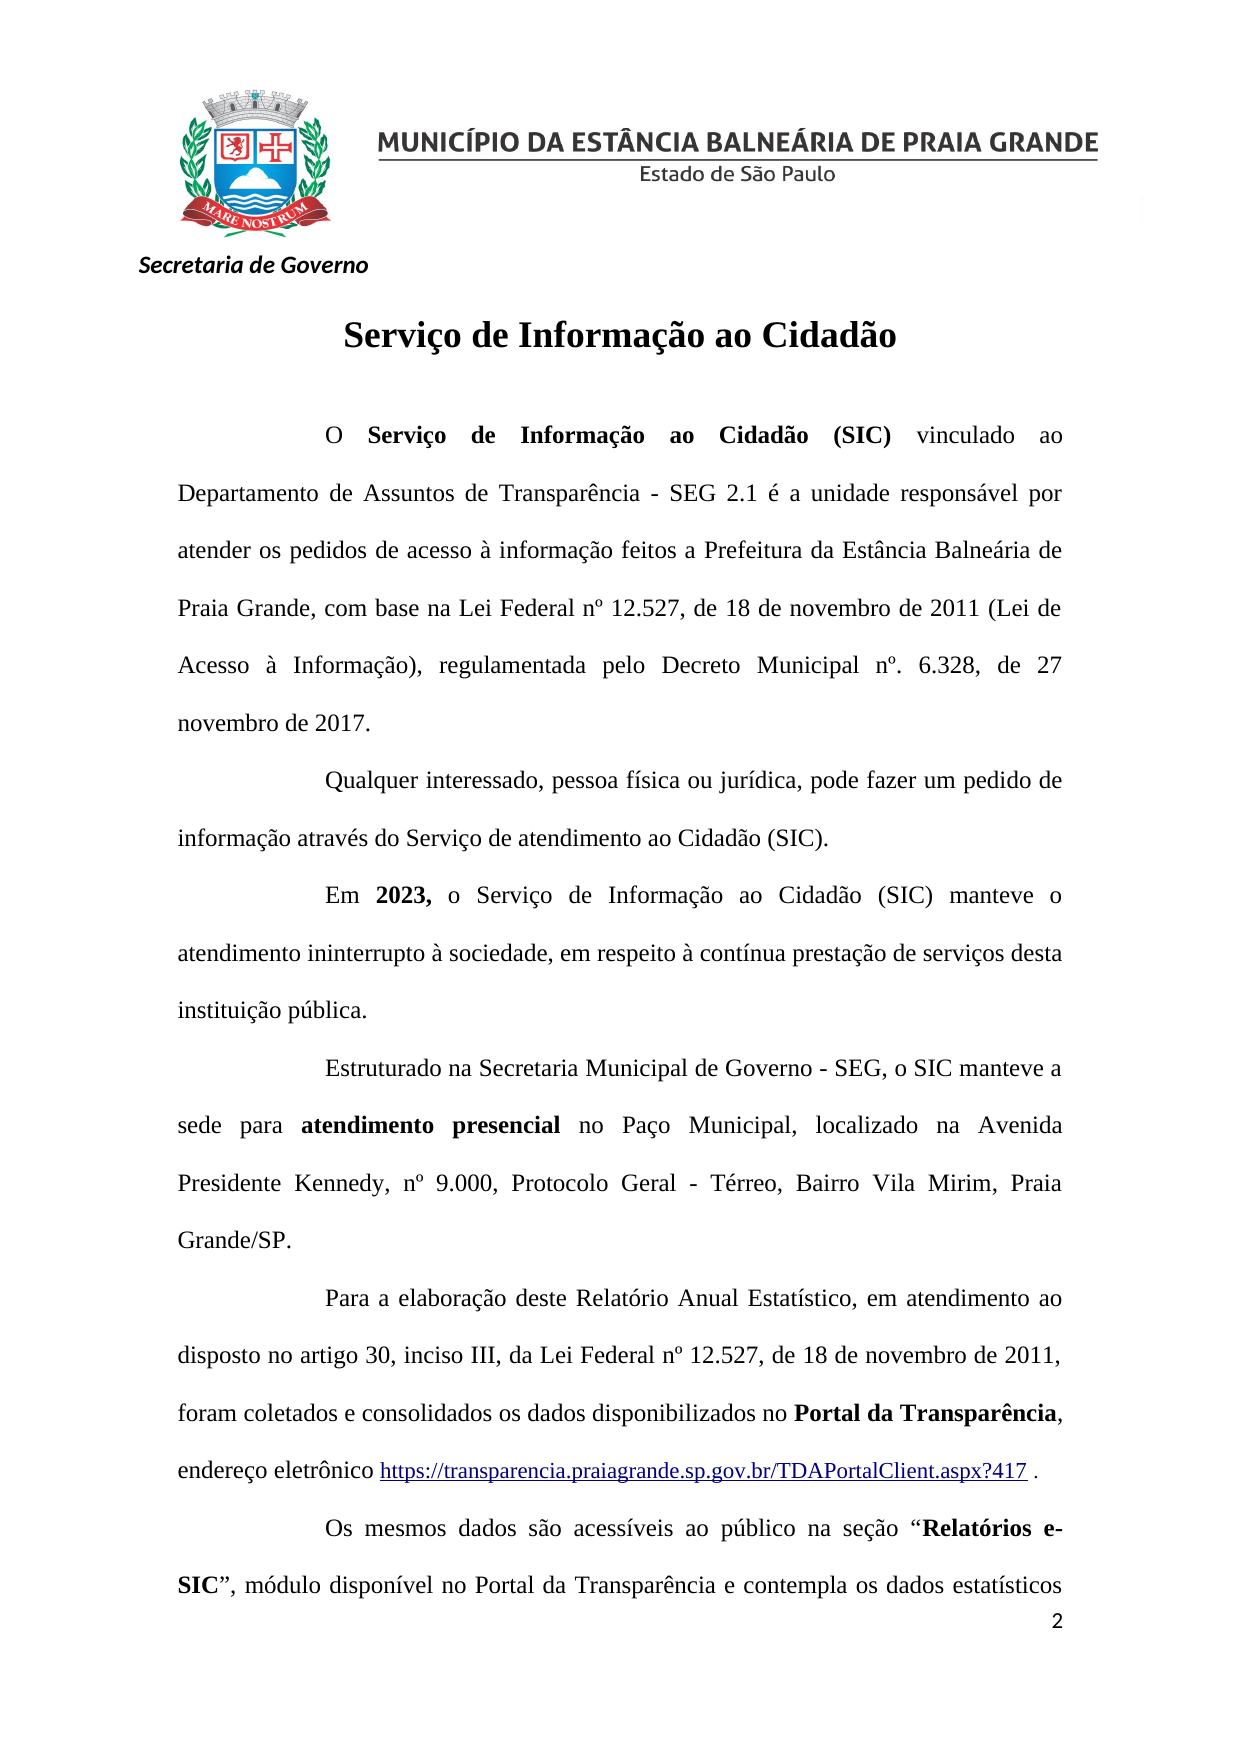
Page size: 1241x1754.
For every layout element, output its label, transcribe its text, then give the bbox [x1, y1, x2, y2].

text Os mesmos dados são acessíveis ao público na seção “Relatórios e-SIC”, módulo disponível no Portal da Transparência e contempla os dados estatísticos [177, 1513, 1063, 1599]
text Estruturado na Secretaria Municipal de Governo - SEG, o SIC manteve a sede para atendimento presencial no Paço Municipal, localizado na Avenida Presidente Kennedy, nº 9.000, Protocolo Geral - Térreo, Bairro Vila Mirim, Praia Grande/SP. [177, 1053, 1063, 1254]
text Em 2023, o Serviço de Informação ao Cidadão (SIC) manteve o atendimento ininterrupto à sociedade, em respeito à contínua prestação de serviços desta instituição pública. [177, 880, 1063, 1024]
text Serviço de Informação ao Cidadão [177, 313, 1063, 356]
text O Serviço de Informação ao Cidadão (SIC) vinculado ao Departamento de Assuntos de Transparência - SEG 2.1 é a unidade responsável por atender os pedidos de acesso à informação feitos a Prefeitura da Estância Balneária de Praia Grande, com base na Lei Federal nº 12.527, de 18 de novembro de 2011 (Lei de Acesso à Informação), regulamentada pelo Decreto Municipal nº. 6.328, de 27 novembro de 2017. [177, 420, 1063, 737]
text Para a elaboração deste Relatório Anual Estatístico, em atendimento ao disposto no artigo 30, inciso III, da Lei Federal nº 12.527, de 18 de novembro de 2011, foram coletados e consolidados os dados disponibilizados no Portal da Transparência, endereço eletrônico https://transparencia.praiagrande.sp.gov.br/TDAPortalClient.aspx?417 . [177, 1283, 1063, 1484]
text Qualquer interessado, pessoa física ou jurídica, pode fazer um pedido de informação através do Serviço de atendimento ao Cidadão (SIC). [177, 765, 1063, 852]
